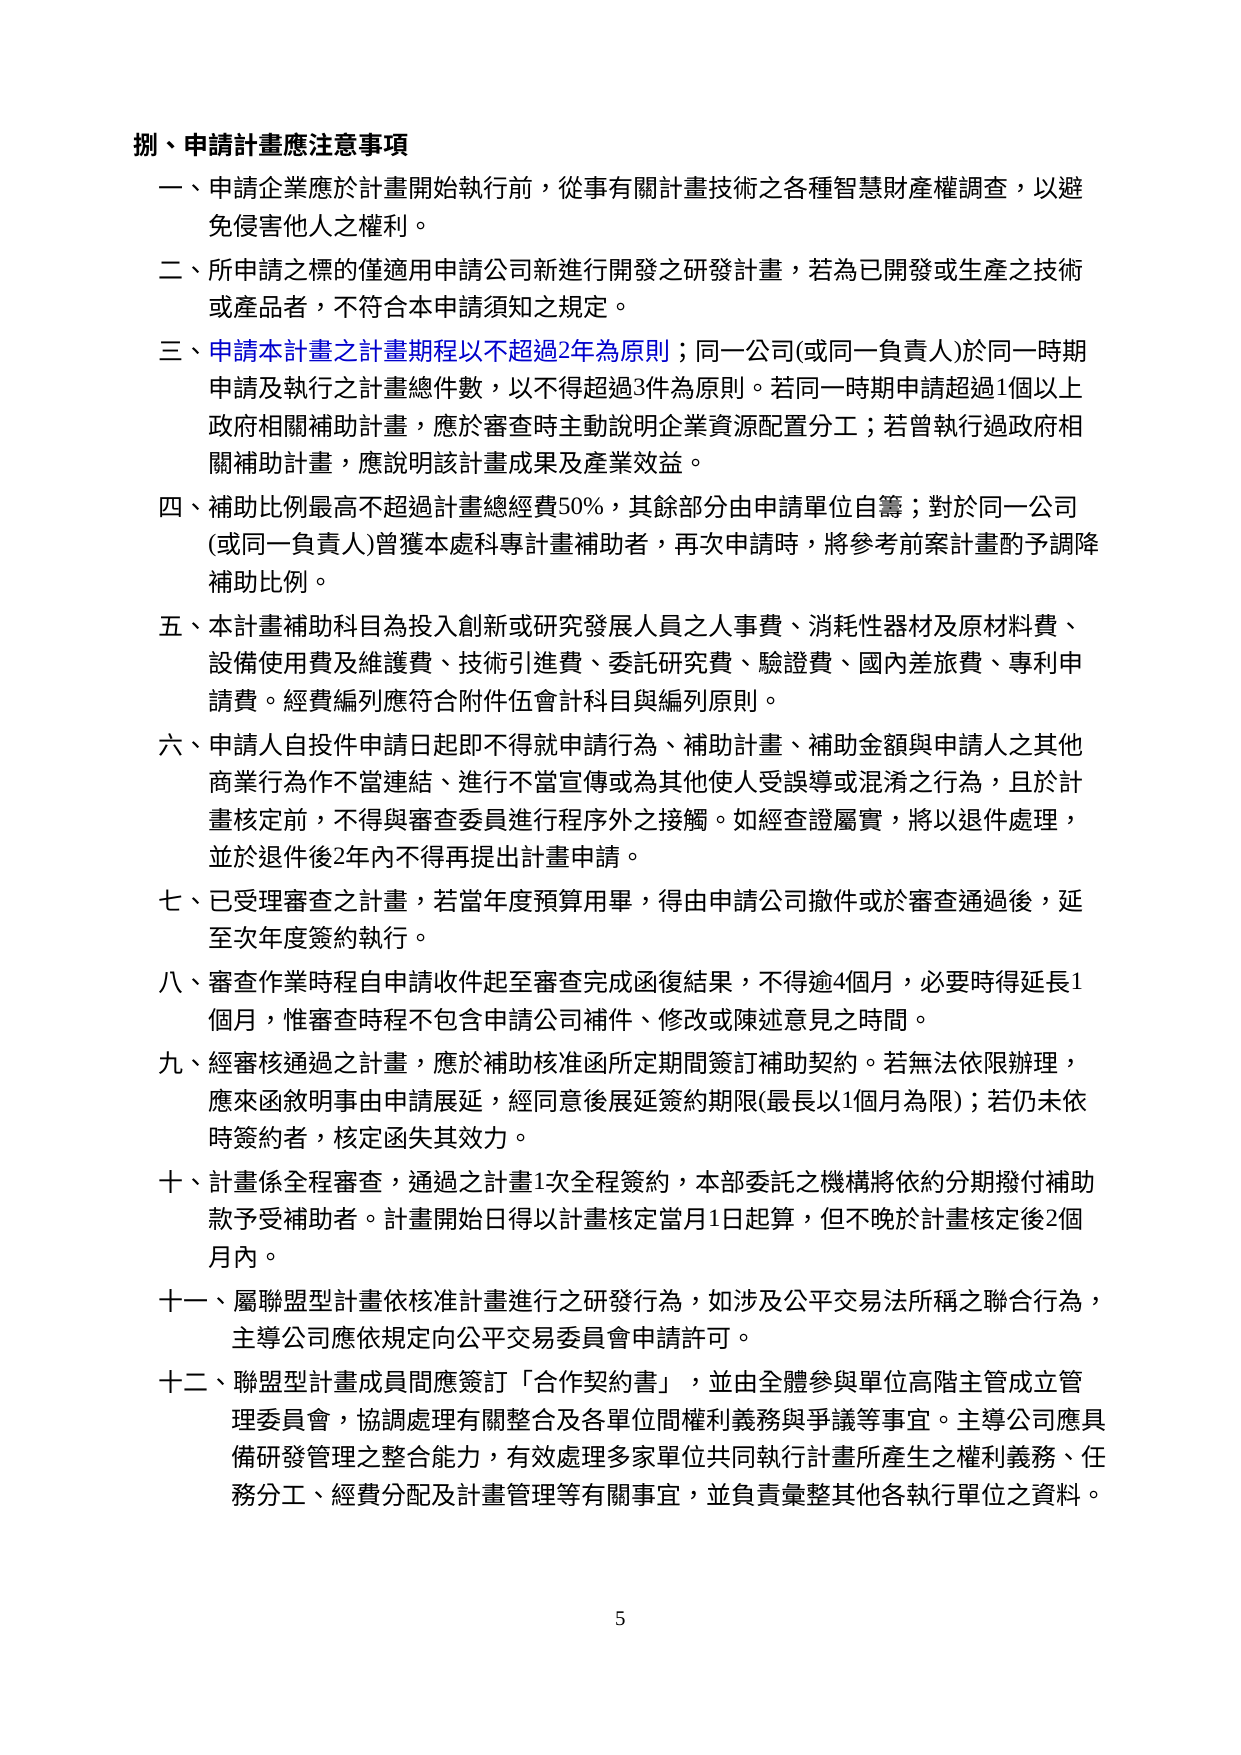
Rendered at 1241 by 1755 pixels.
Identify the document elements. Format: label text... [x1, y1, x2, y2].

text 七、已受理審查之計畫，若當年度預算用畢，得由申請公司撤件或於審查通過後，延至次年度簽約執行。 [158, 880, 1107, 955]
text 二、所申請之標的僅適用申請公司新進行開發之研發計畫，若為已開發或生產之技術或產品者，不符合本申請須知之規定。 [158, 249, 1107, 324]
text 五、本計畫補助科目為投入創新或研究發展人員之人事費、消耗性器材及原材料費、設備使用費及維護費、技術引進費、委託研究費、驗證費、國內差旅費、專利申請費。經費編列應符合附件伍會計科目與編列原則。 [158, 605, 1107, 718]
text 十二、聯盟型計畫成員間應簽訂「合作契約書」，並由全體參與單位高階主管成立管理委員會，協調處理有關整合及各單位間權利義務與爭議等事宜。主導公司應具備研發管理之整合能力，有效處理多家單位共同執行計畫所產生之權利義務、任務分工、經費分配及計畫管理等有關事宜，並負責彙整其他各執行單位之資料。 [158, 1362, 1107, 1512]
text 八、審查作業時程自申請收件起至審查完成函復結果，不得逾4個月，必要時得延長1個月，惟審查時程不包含申請公司補件、修改或陳述意見之時間。 [158, 962, 1107, 1037]
text 四、補助比例最高不超過計畫總經費50%，其餘部分由申請單位自籌；對於同一公司(或同一負責人)曾獲本處科專計畫補助者，再次申請時，將參考前案計畫酌予調降補助比例。 [158, 487, 1107, 599]
text 捌、申請計畫應注意事項 [133, 124, 1107, 162]
text 十一、屬聯盟型計畫依核准計畫進行之研發行為，如涉及公平交易法所稱之聯合行為，主導公司應依規定向公平交易委員會申請許可。 [158, 1280, 1107, 1355]
text 三、申請本計畫之計畫期程以不超過2年為原則；同一公司(或同一負責人)於同一時期申請及執行之計畫總件數，以不得超過3件為原則。若同一時期申請超過1個以上政府相關補助計畫，應於審查時主動說明企業資源配置分工；若曾執行過政府相關補助計畫，應說明該計畫成果及產業效益。 [158, 330, 1107, 480]
text 十、計畫係全程審查，通過之計畫1次全程簽約，本部委託之機構將依約分期撥付補助款予受補助者。計畫開始日得以計畫核定當月1日起算，但不晚於計畫核定後2個月內。 [158, 1162, 1107, 1274]
text 一、申請企業應於計畫開始執行前，從事有關計畫技術之各種智慧財產權調查，以避免侵害他人之權利。 [158, 168, 1107, 243]
text 六、申請人自投件申請日起即不得就申請行為、補助計畫、補助金額與申請人之其他商業行為作不當連結、進行不當宣傳或為其他使人受誤導或混淆之行為，且於計畫核定前，不得與審查委員進行程序外之接觸。如經查證屬實，將以退件處理，並於退件後2年內不得再提出計畫申請。 [158, 724, 1107, 874]
text 九、經審核通過之計畫，應於補助核准函所定期間簽訂補助契約。若無法依限辦理，應來函敘明事由申請展延，經同意後展延簽約期限(最長以1個月為限)；若仍未依時簽約者，核定函失其效力。 [158, 1043, 1107, 1155]
